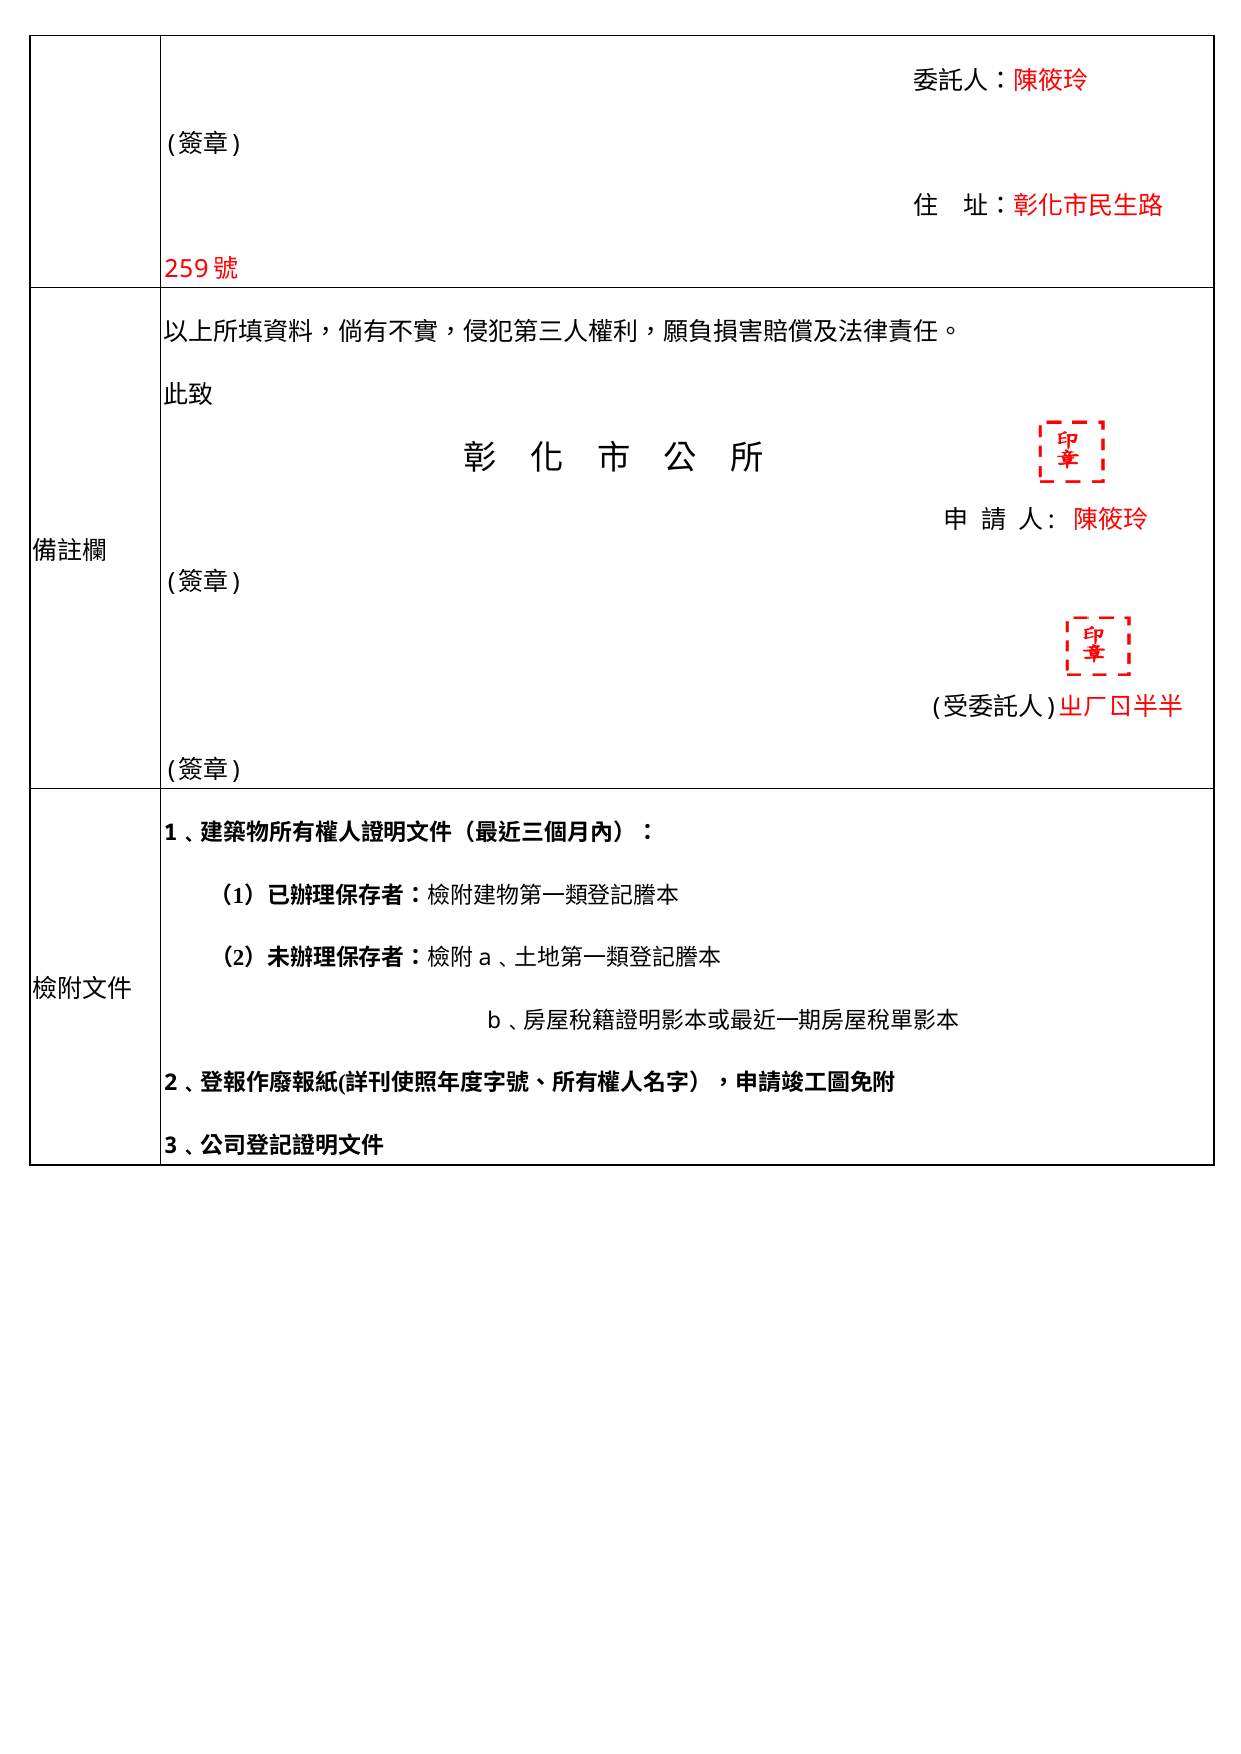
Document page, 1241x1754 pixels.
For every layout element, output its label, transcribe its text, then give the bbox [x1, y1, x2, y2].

table_cell 檢附文件 [31, 789, 160, 1164]
table_cell 備註欄 [31, 288, 160, 788]
table_cell 以上所填資料，倘有不實，侵犯第三人權利，願負損害賠償及法律責任。 此致 彰 化 市 公 所 申 請 人: 陳筱玲 (簽章) (受委託人)ㄓㄏㄖ半半 (簽章) [161, 288, 1213, 788]
table_cell 委託人：陳筱玲 (簽章) 住 址：彰化市民生路259號 [161, 36, 1213, 287]
table_cell 1﹑建築物所有權人證明文件（最近三個月內）： （1）已辦理保存者：檢附建物第一類登記謄本 （2）未辦理保存者：檢附a﹑土地第一類登記謄本 b﹑房屋稅籍證明影本或最近一期房屋稅單影本 2﹑登報作廢報紙(詳刊使照年度字號、所有權人名字），申請竣工圖免附 3﹑公司登記證明文件 [161, 789, 1213, 1164]
table_cell [31, 36, 160, 287]
